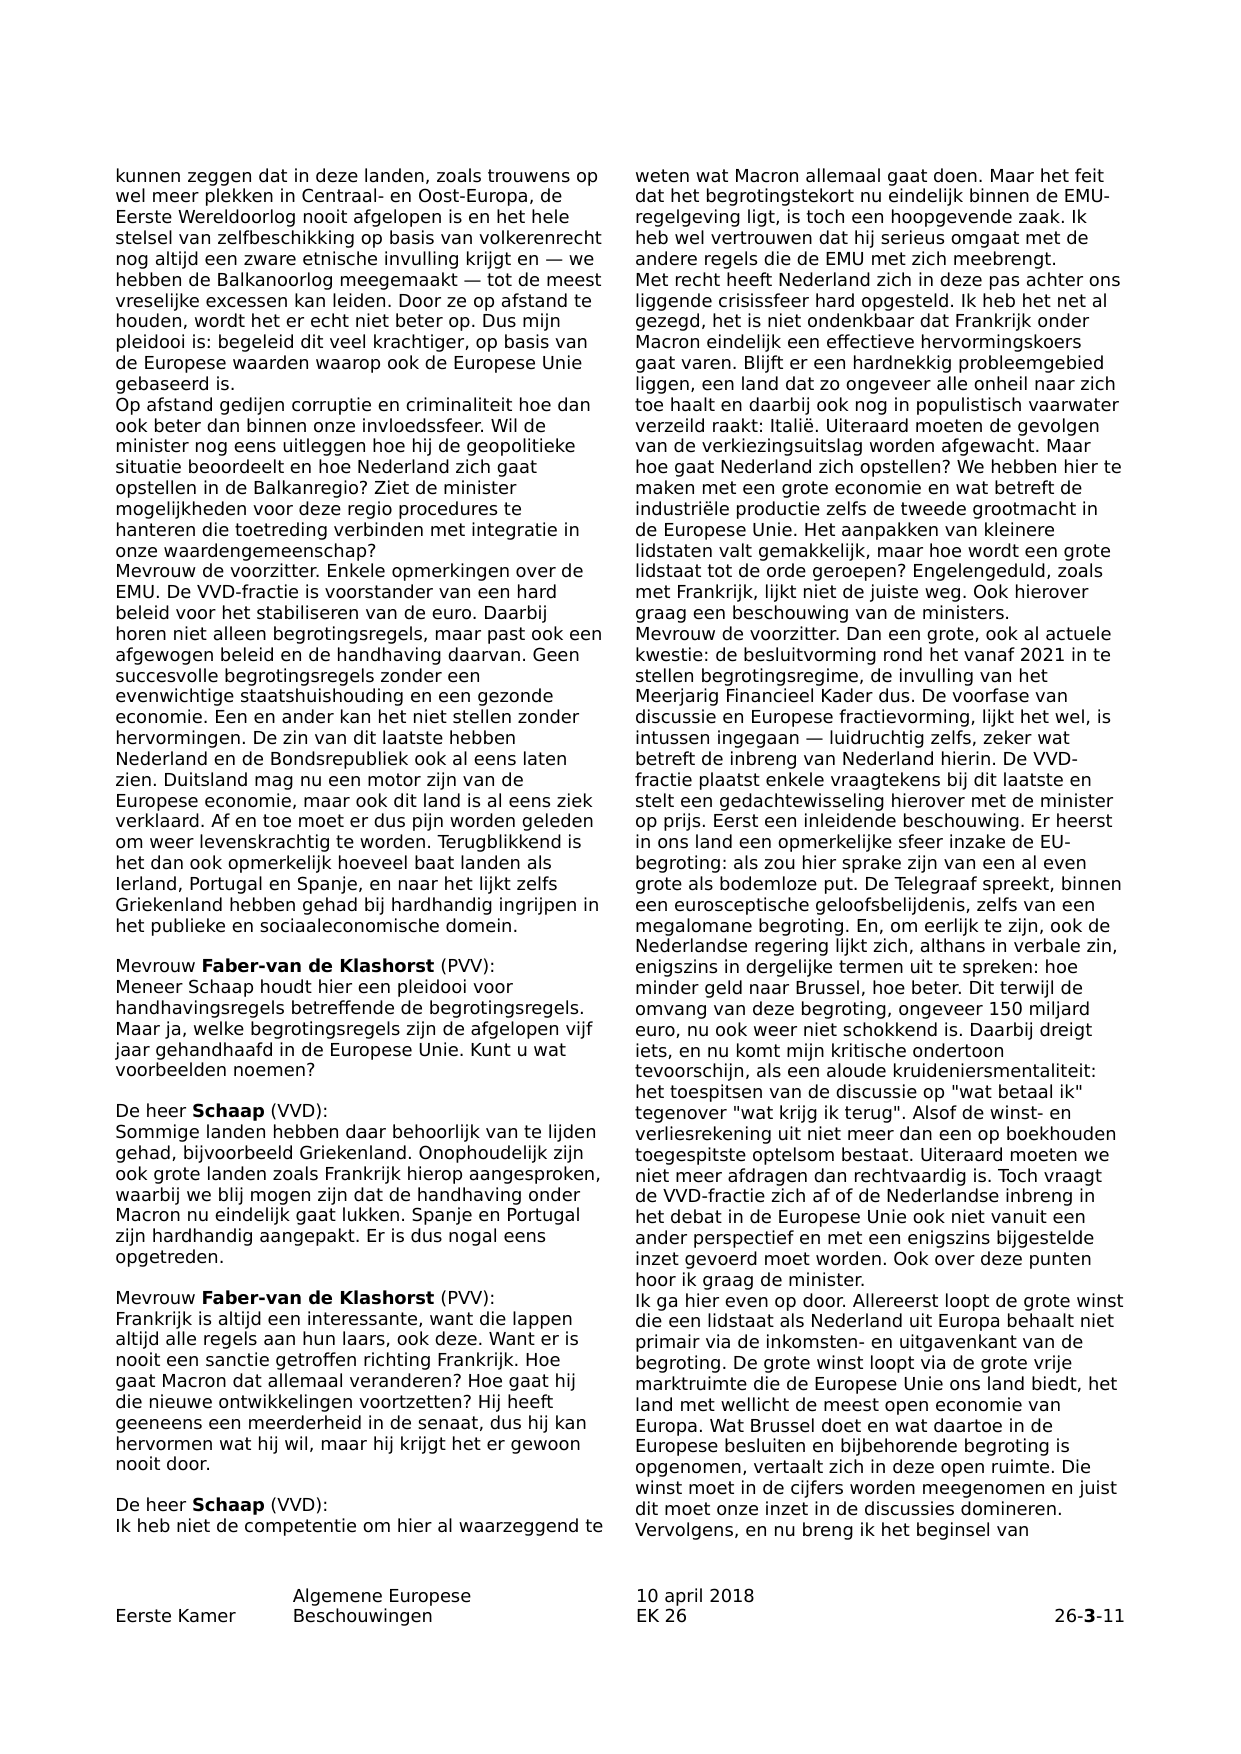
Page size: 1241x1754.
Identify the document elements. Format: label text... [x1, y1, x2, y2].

text De heer Schaap (VVD): [115, 1495, 605, 1516]
text Mevrouw de voorzitter. Enkele opmerkingen over de EMU. De VVD-fractie is voorstander van een hard beleid voor het stabiliseren van de euro. Daarbij horen niet alleen begrotingsregels, maar past ook een afgewogen beleid en de handhaving daarvan. Geen succesvolle begrotingsregels zonder een evenwichtige staatshuishouding en een gezonde economie. Een en ander kan het niet stellen zonder hervormingen. De zin van dit laatste hebben Nederland en de Bondsrepubliek ook al eens laten zien. Duitsland mag nu een motor zijn van de Europese economie, maar ook dit land is al eens ziek verklaard. Af en toe moet er dus pijn worden geleden om weer levenskrachtig te worden. Terugblikkend is het dan ook opmerkelijk hoeveel baat landen als Ierland, Portugal en Spanje, en naar het lijkt zelfs Griekenland hebben gehad bij hardhandig ingrijpen in het publieke en sociaaleconomische domein. [115, 561, 605, 936]
text Meneer Schaap houdt hier een pleidooi voor handhavingsregels betreffende de begrotingsregels. Maar ja, welke begrotingsregels zijn de afgelopen vijf jaar gehandhaafd in de Europese Unie. Kunt u wat voorbeelden noemen? [115, 977, 605, 1081]
text Met recht heeft Nederland zich in deze pas achter ons liggende crisissfeer hard opgesteld. Ik heb het net al gezegd, het is niet ondenkbaar dat Frankrijk onder Macron eindelijk een effectieve hervormingskoers gaat varen. Blijft er een hardnekkig probleemgebied liggen, een land dat zo ongeveer alle onheil naar zich toe haalt en daarbij ook nog in populistisch vaarwater verzeild raakt: Italië. Uiteraard moeten de gevolgen van de verkiezingsuitslag worden afgewacht. Maar hoe gaat Nederland zich opstellen? We hebben hier te maken met een grote economie en wat betreft de industriële productie zelfs de tweede grootmacht in de Europese Unie. Het aanpakken van kleinere lidstaten valt gemakkelijk, maar hoe wordt een grote lidstaat tot de orde geroepen? Engelengeduld, zoals met Frankrijk, lijkt niet de juiste weg. Ook hierover graag een beschouwing van de ministers. [635, 269, 1125, 624]
text kunnen zeggen dat in deze landen, zoals trouwens op wel meer plekken in Centraal- en Oost-Europa, de Eerste Wereldoorlog nooit afgelopen is en het hele stelsel van zelfbeschikking op basis van volkerenrecht nog altijd een zware etnische invulling krijgt en — we hebben de Balkanoorlog meegemaakt — tot de meest vreselijke excessen kan leiden. Door ze op afstand te houden, wordt het er echt niet beter op. Dus mijn pleidooi is: begeleid dit veel krachtiger, op basis van de Europese waarden waarop ook de Europese Unie gebaseerd is. [115, 165, 605, 394]
text Frankrijk is altijd een interessante, want die lappen altijd alle regels aan hun laars, ook deze. Want er is nooit een sanctie getroffen richting Frankrijk. Hoe gaat Macron dat allemaal veranderen? Hoe gaat hij die nieuwe ontwikkelingen voortzetten? Hij heeft geeneens een meerderheid in de senaat, dus hij kan hervormen wat hij wil, maar hij krijgt het er gewoon nooit door. [115, 1308, 605, 1475]
text Ik heb niet de competentie om hier al waarzeggend te [115, 1516, 605, 1537]
text Sommige landen hebben daar behoorlijk van te lijden gehad, bijvoorbeeld Griekenland. Onophoudelijk zijn ook grote landen zoals Frankrijk hierop aangesproken, waarbij we blij mogen zijn dat de handhaving onder Macron nu eindelijk gaat lukken. Spanje en Portugal zijn hardhandig aangepakt. Er is dus nogal eens opgetreden. [115, 1122, 605, 1268]
text De heer Schaap (VVD): [115, 1101, 605, 1122]
text Op afstand gedijen corruptie en criminaliteit hoe dan ook beter dan binnen onze invloedssfeer. Wil de minister nog eens uitleggen hoe hij de geopolitieke situatie beoordeelt en hoe Nederland zich gaat opstellen in de Balkanregio? Ziet de minister mogelijkheden voor deze regio procedures te hanteren die toetreding verbinden met integratie in onze waardengemeenschap? [115, 394, 605, 561]
text Mevrouw Faber-van de Klashorst (PVV): [115, 1288, 605, 1308]
text Mevrouw de voorzitter. Dan een grote, ook al actuele kwestie: de besluitvorming rond het vanaf 2021 in te stellen begrotingsregime, de invulling van het Meerjarig Financieel Kader dus. De voorfase van discussie en Europese fractievorming, lijkt het wel, is intussen ingegaan — luidruchtig zelfs, zeker wat betreft de inbreng van Nederland hierin. De VVD-fractie plaatst enkele vraagtekens bij dit laatste en stelt een gedachtewisseling hierover met de minister op prijs. Eerst een inleidende beschouwing. Er heerst in ons land een opmerkelijke sfeer inzake de EU-begroting: als zou hier sprake zijn van een al even grote als bodemloze put. De Telegraaf spreekt, binnen een eurosceptische geloofsbelijdenis, zelfs van een megalomane begroting. En, om eerlijk te zijn, ook de Nederlandse regering lijkt zich, althans in verbale zin, enigszins in dergelijke termen uit te spreken: hoe minder geld naar Brussel, hoe beter. Dit terwijl de omvang van deze begroting, ongeveer 150 miljard euro, nu ook weer niet schokkend is. Daarbij dreigt iets, en nu komt mijn kritische ondertoon tevoorschijn, als een aloude kruideniersmentaliteit: het toespitsen van de discussie op "wat betaal ik" tegenover "wat krijg ik terug". Alsof de winst- en verliesrekening uit niet meer dan een op boekhouden toegespitste optelsom bestaat. Uiteraard moeten we niet meer afdragen dan rechtvaardig is. Toch vraagt de VVD-fractie zich af of de Nederlandse inbreng in het debat in de Europese Unie ook niet vanuit een ander perspectief en met een enigszins bijgestelde inzet gevoerd moet worden. Ook over deze punten hoor ik graag de minister. [635, 624, 1125, 1290]
text Ik ga hier even op door. Allereerst loopt de grote winst die een lidstaat als Nederland uit Europa behaalt niet primair via de inkomsten- en uitgavenkant van de begroting. De grote winst loopt via de grote vrije marktruimte die de Europese Unie ons land biedt, het land met wellicht de meest open economie van Europa. Wat Brussel doet en wat daartoe in de Europese besluiten en bijbehorende begroting is opgenomen, vertaalt zich in deze open ruimte. Die winst moet in de cijfers worden meegenomen en juist dit moet onze inzet in de discussies domineren. Vervolgens, en nu breng ik het beginsel van [635, 1290, 1125, 1540]
text weten wat Macron allemaal gaat doen. Maar het feit dat het begrotingstekort nu eindelijk binnen de EMU-regelgeving ligt, is toch een hoopgevende zaak. Ik heb wel vertrouwen dat hij serieus omgaat met de andere regels die de EMU met zich meebrengt. [635, 165, 1125, 269]
text Mevrouw Faber-van de Klashorst (PVV): [115, 956, 605, 977]
